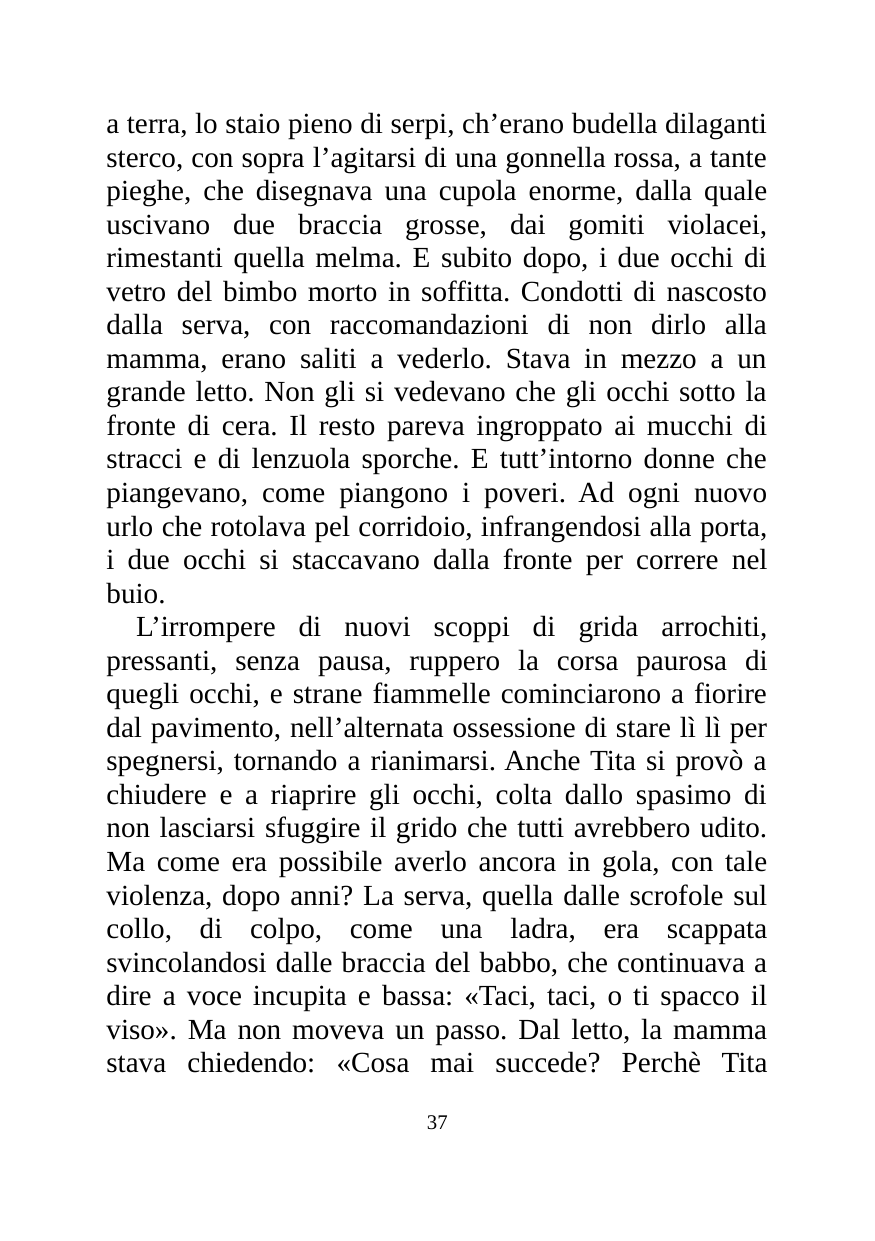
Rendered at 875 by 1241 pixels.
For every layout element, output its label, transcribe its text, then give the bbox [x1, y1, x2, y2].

text a terra, lo staio pieno di serpi, ch’erano budella dilaganti sterco, con sopra l’agitarsi di una gonnella rossa, a tante pieghe, che disegnava una cupola enorme, dalla quale uscivano due braccia grosse, dai gomiti violacei, rimestanti quella melma. E subito dopo, i due occhi di vetro del bimbo morto in soffitta. Condotti di nascosto dalla serva, con raccomandazioni di non dirlo alla mamma, erano saliti a vederlo. Stava in mezzo a un grande letto. Non gli si vedevano che gli occhi sotto la fronte di cera. Il resto pareva ingroppato ai mucchi di stracci e di lenzuola sporche. E tutt’intorno donne che piangevano, come piangono i poveri. Ad ogni nuovo urlo che rotolava pel corridoio, infrangendosi alla porta, i due occhi si staccavano dalla fronte per correre nel buio. [106, 106, 768, 609]
text L’irrompere di nuovi scoppi di grida arrochiti, pressanti, senza pausa, ruppero la corsa paurosa di quegli occhi, e strane fiammelle cominciarono a fiorire dal pavimento, nell’alternata ossessione di stare lì lì per spegnersi, tornando a rianimarsi. Anche Tita si provò a chiudere e a riaprire gli occhi, colta dallo spasimo di non lasciarsi sfuggire il grido che tutti avrebbero udito. Ma come era possibile averlo ancora in gola, con tale violenza, dopo anni? La serva, quella dalle scrofole sul collo, di colpo, come una ladra, era scappata svincolandosi dalle braccia del babbo, che continuava a dire a voce incupita e bassa: «Taci, taci, o ti spacco il viso». Ma non moveva un passo. Dal letto, la mamma stava chiedendo: «Cosa mai succede? Perchè Tita [106, 609, 768, 1079]
